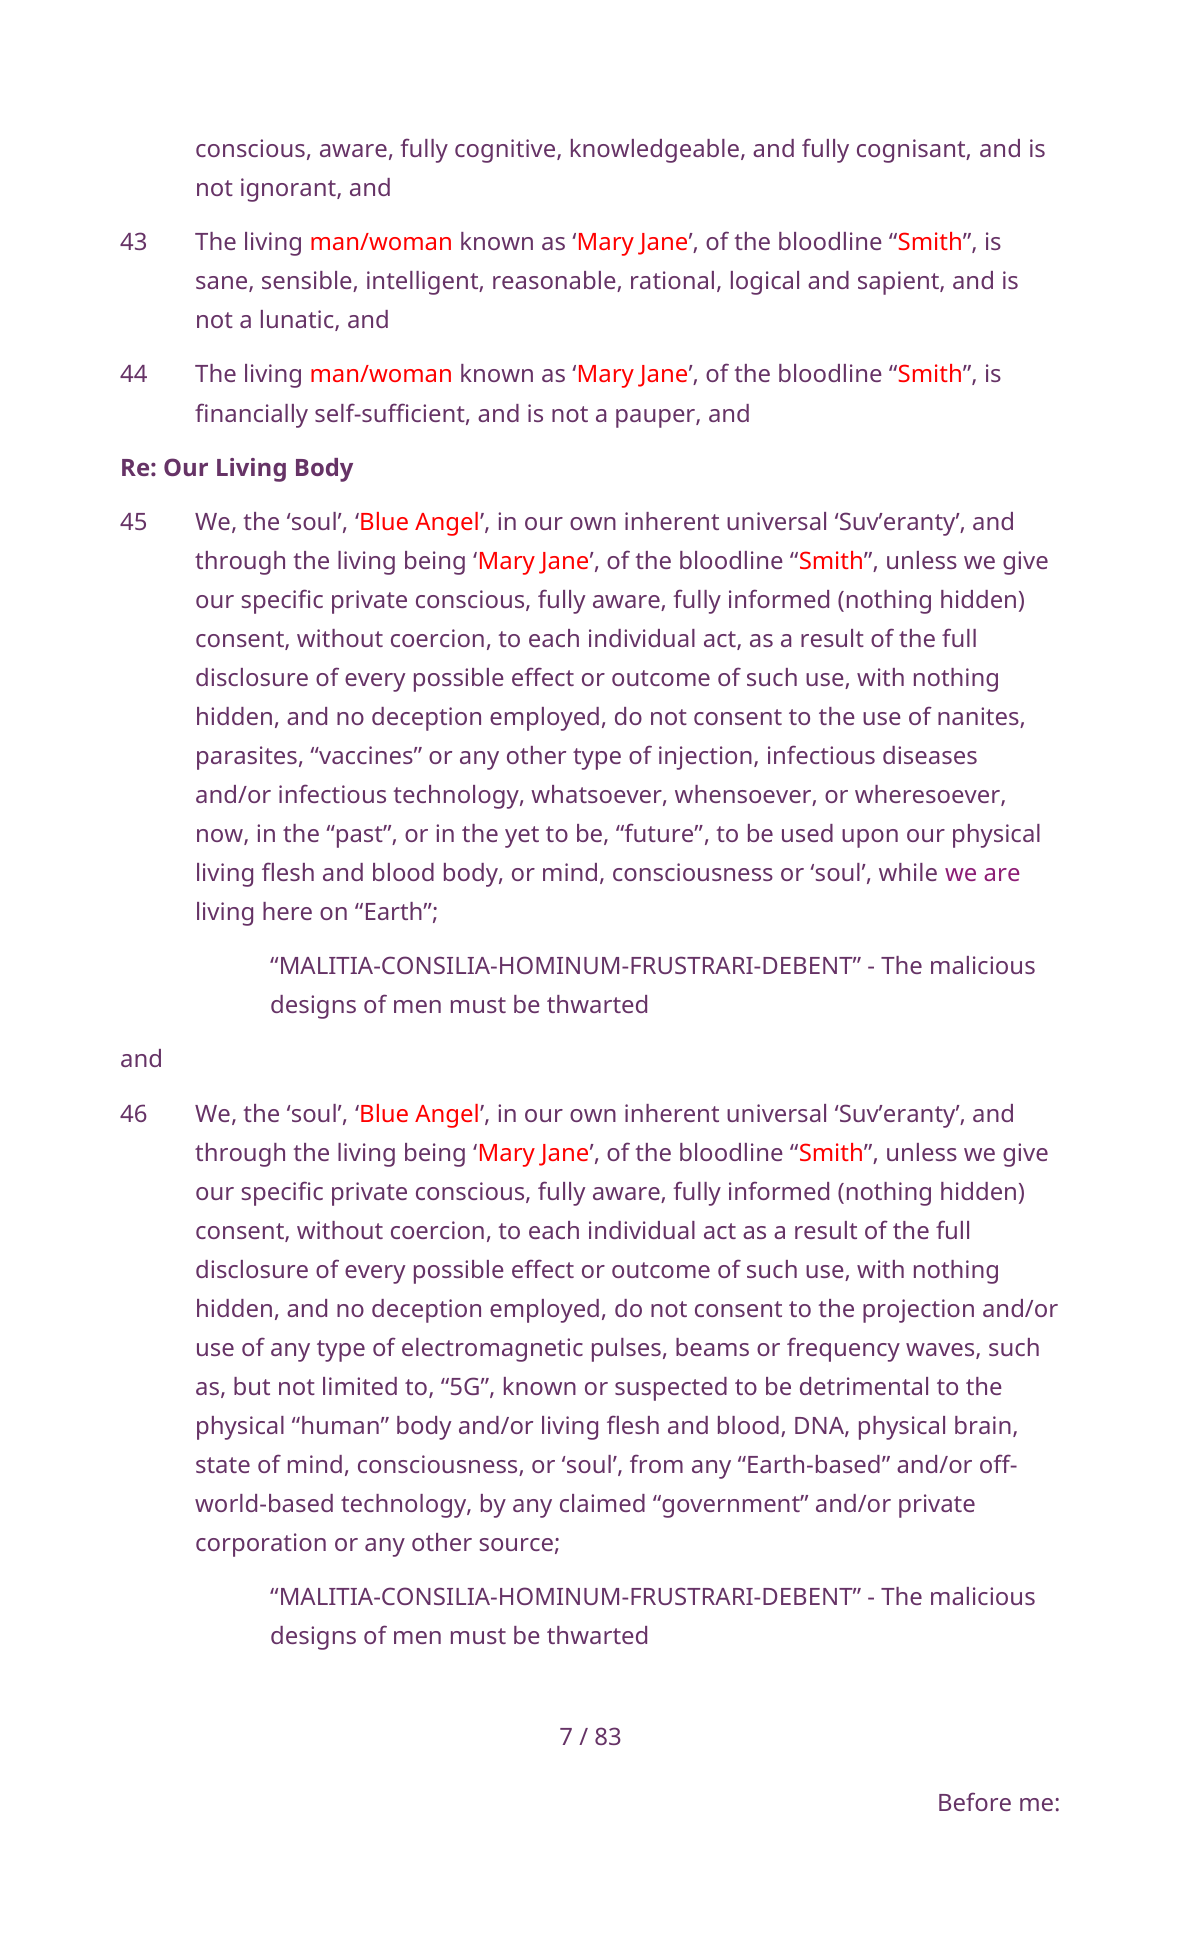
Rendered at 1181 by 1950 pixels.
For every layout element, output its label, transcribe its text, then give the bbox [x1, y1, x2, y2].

list “MALITIA-CONSILIA-HOMINUM-FRUSTRARI-DEBENT” - The malicious designs of men must be thwarted [270, 1580, 1061, 1652]
list “MALITIA-CONSILIA-HOMINUM-FRUSTRARI-DEBENT” - The malicious designs of men must be thwarted [232, 949, 1061, 1021]
list Re: Our Living Body [120, 450, 1061, 483]
list The living man/woman known as ‘Mary Jane’, of the bloodline “Smith”, is sane, sensible, intelligent, reasonable, rational, logical and sapient, and is not a lunatic, and [120, 225, 1061, 336]
list The living man/woman known as ‘Mary Jane’, of the bloodline “Smith”, is financially self-sufficient, and is not a pauper, and [120, 357, 1061, 429]
list and [120, 1042, 1061, 1075]
list We, the ‘soul’, ‘Blue Angel’, in our own inherent universal ‘Suv’eranty’, and through the living being ‘Mary Jane’, of the bloodline “Smith”, unless we give our specific private conscious, fully aware, fully informed (nothing hidden) consent, without coercion, to each individual act, as a result of the full disclosure of every possible effect or outcome of such use, with nothing hidden, and no deception employed, do not consent to the use of nanites, parasites, “vaccines” or any other type of injection, infectious diseases and/or infectious technology, whatsoever, whensoever, or wheresoever, now, in the “past”, or in the yet to be, “future”, to be used upon our physical living flesh and blood body, or mind, consciousness or ‘soul’, while we are living here on “Earth”; [120, 504, 1061, 928]
list conscious, aware, fully cognitive, knowledgeable, and fully cognisant, and is not ignorant, and [120, 132, 1061, 204]
list We, the ‘soul’, ‘Blue Angel’, in our own inherent universal ‘Suv’eranty’, and through the living being ‘Mary Jane’, of the bloodline “Smith”, unless we give our specific private conscious, fully aware, fully informed (nothing hidden) consent, without coercion, to each individual act as a result of the full disclosure of every possible effect or outcome of such use, with nothing hidden, and no deception employed, do not consent to the projection and/or use of any type of electromagnetic pulses, beams or frequency waves, such as, but not limited to, “5G”, known or suspected to be detrimental to the physical “human” body and/or living flesh and blood, DNA, physical brain, state of mind, consciousness, or ‘soul’, from any “Earth-based” and/or off-world-based technology, by any claimed “government” and/or private corporation or any other source; [120, 1096, 1061, 1559]
